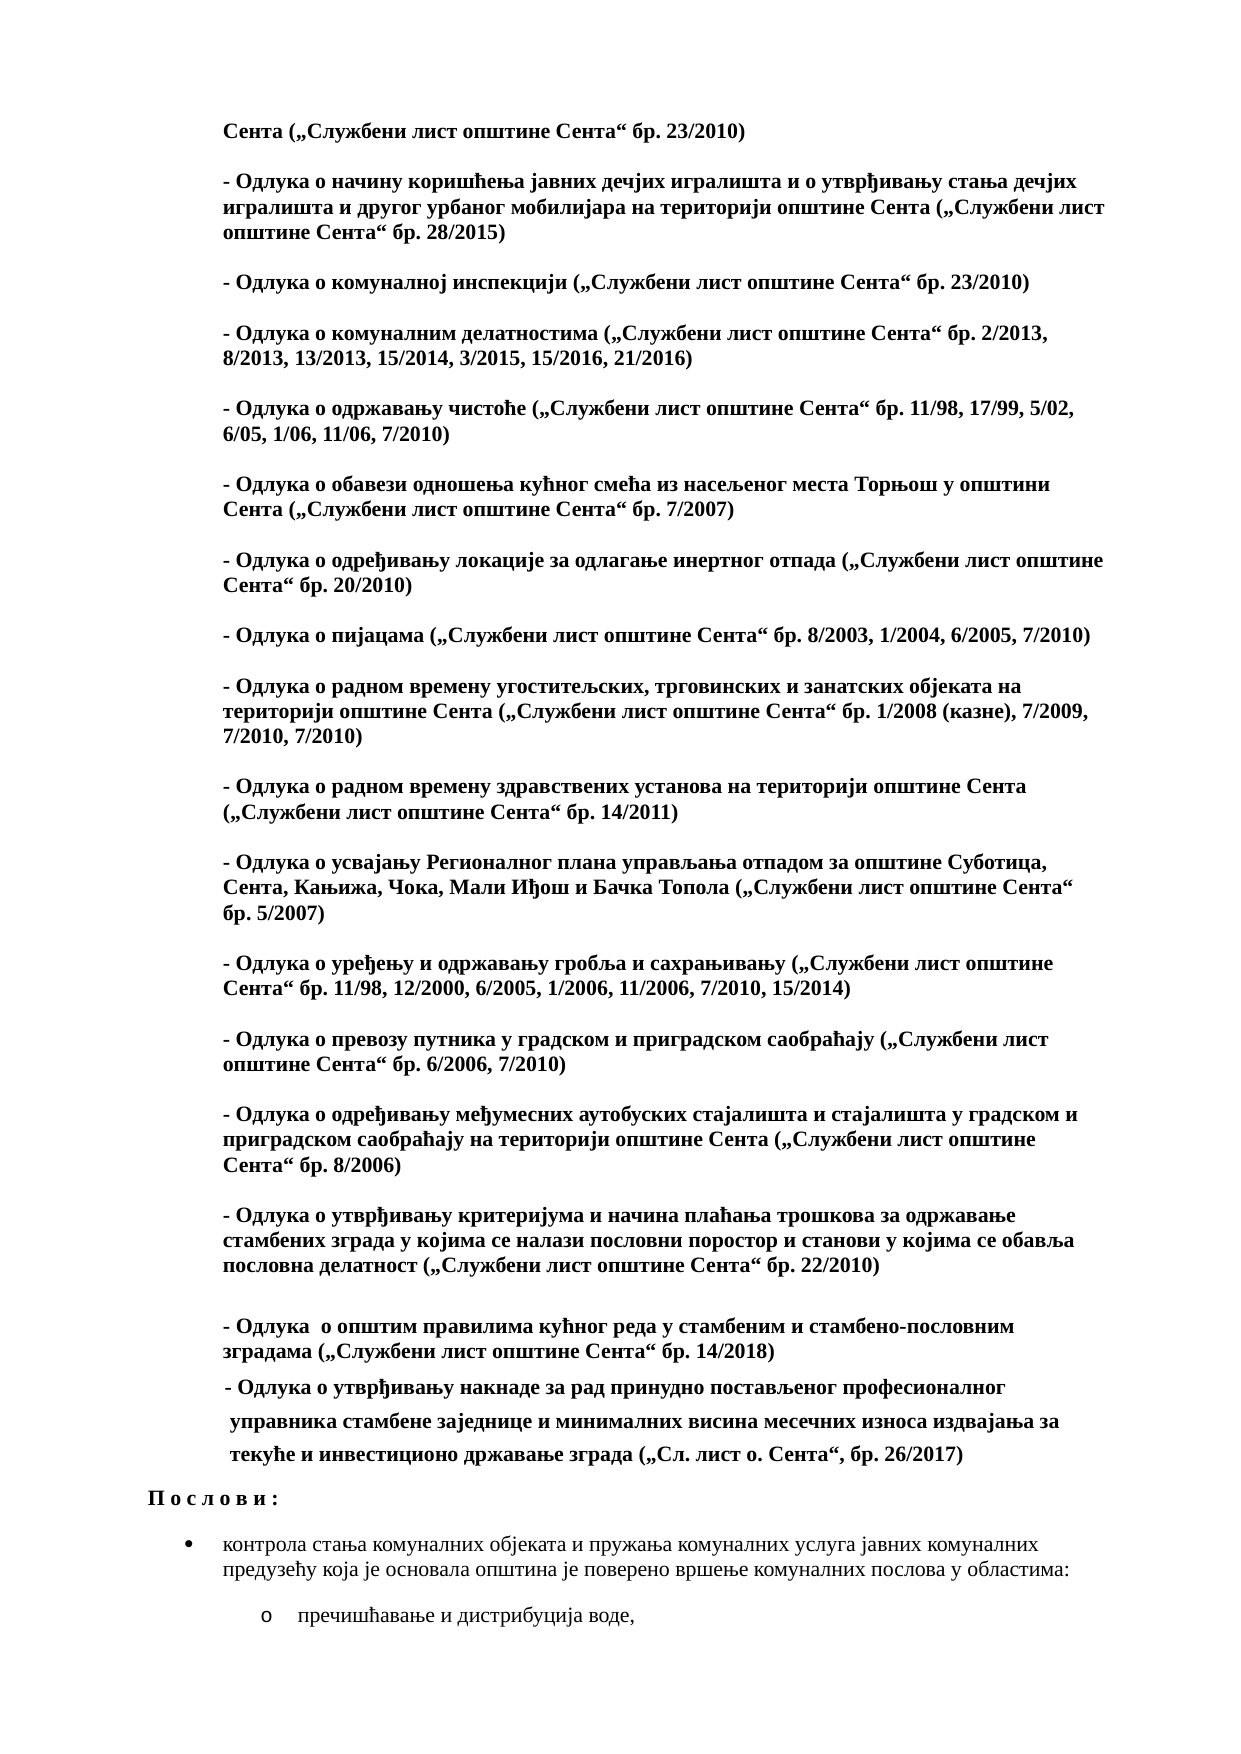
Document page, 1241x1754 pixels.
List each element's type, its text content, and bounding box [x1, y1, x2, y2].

list контрола стања комуналних објеката и пружања комуналних услуга јавних комуналних предузећу која је основала општина је поверено вршење комуналних послова у областима: [185, 1531, 1107, 1581]
list текуће и инвестиционо државање зграда („Сл. лист о. Сента“, бр. 26/2017) [642, 1451, 862, 1464]
list - Одлука о одређивању локације за одлагање инертног отпада („Службени лист општине Сента“ бр. 20/2010) [185, 521, 1107, 597]
list - Одлука о утврђивању накнаде за рад принудно постављеног професионалног [887, 1384, 1107, 1397]
list управника стамбене заједнице и минималних висина месечних износа издвајања за [520, 1418, 956, 1431]
list - Одлука о радном времену здравствених установа на територији општине Сента („Службени лист општине Сента“ бр. 14/2011) [185, 748, 1107, 824]
list - Одлука о одржавању чистоће („Службени лист општине Сента“ бр. 11/98, 17/99, 5/02, 6/05, 1/06, 11/06, 7/2010) [185, 370, 1107, 446]
list - Одлука о комуналној инспекцији („Службени лист општине Сента“ бр. 23/2010) [185, 244, 1107, 294]
list - Одлука о општим правилима кућног реда у стамбеним и стамбено-пословним зградама („Службени лист општине Сента“ бр. 14/2018) [185, 1288, 1107, 1364]
list - Одлука о обавези одношења кућног смећа из насељеног места Торњош у општини Сента („Службени лист општине Сента“ бр. 7/2007) [185, 446, 1107, 521]
list - Одлука о утврђивању критеријума и начина плаћања трошкова за одржавање стамбених зграда у којима се налази пословни поростор и станови у којима се обавља пословна делатност („Службени лист општине Сента“ бр. 22/2010) [185, 1177, 1107, 1278]
list - Одлука о комуналним делатностима („Службени лист општине Сента“ бр. 2/2013, 8/2013, 13/2013, 15/2014, 3/2015, 15/2016, 21/2016) [185, 294, 1107, 370]
list - Одлука о утврђивању накнаде за рад принудно постављеног професионалног [679, 1384, 856, 1397]
list текуће и инвестиционо државање зграда („Сл. лист о. Сента“, бр. 26/2017) [478, 1451, 589, 1464]
list текуће и инвестиционо државање зграда („Сл. лист о. Сента“, бр. 26/2017) [148, 1451, 267, 1464]
list - Одлука о усвајању Регионалног плана управљања отпадом за општине Суботица, Сента, Кањижа, Чока, Мали Иђош и Бачка Топола („Службени лист општине Сента“ бр. 5/2007) [185, 824, 1107, 925]
list - Одлука о уређењу и одржавању гробља и сахрањивању („Службени лист општине Сента“ бр. 11/98, 12/2000, 6/2005, 1/2006, 11/2006, 7/2010, 15/2014) [185, 925, 1107, 1000]
list текуће и инвестиционо државање зграда („Сл. лист о. Сента“, бр. 26/2017) [267, 1451, 408, 1464]
list - Одлука о превозу путника у градском и приградском саобраћају („Службени лист општине Сента“ бр. 6/2006, 7/2010) [185, 1000, 1107, 1076]
list - Одлука о пијацама („Службени лист општине Сента“ бр. 8/2003, 1/2004, 6/2005, 7/2010) [185, 597, 1107, 647]
list - Одлука о начину коришћења јавних дечјих игралишта и о утврђивању стања дечјих игралишта и другог урбаног мобилијара на територији општине Сента („Службени лист општине Сента“ бр. 28/2015) [185, 143, 1107, 244]
text П о с л о в и : [148, 1485, 1107, 1510]
list - Одлука о одређивању међумесних аутобуских стајалишта и стајалишта у градском и приградском саобраћају на територији општине Сента („Службени лист општине Сента“ бр. 8/2006) [185, 1076, 1107, 1177]
list управника стамбене заједнице и минималних висина месечних износа издвајања за [257, 1418, 460, 1431]
list - Одлука о радном времену угоститељских, трговинских и занатских објеката на територији општине Сента („Службени лист општине Сента“ бр. 1/2008 (казне), 7/2009, 7/2010, 7/2010) [185, 647, 1107, 748]
list текуће и инвестиционо државање зграда („Сл. лист о. Сента“, бр. 26/2017) [960, 1451, 1107, 1464]
list Сента („Службени лист општине Сента“ бр. 23/2010) [185, 118, 1107, 143]
list пречишћавање и дистрибуција воде, [260, 1602, 1107, 1629]
